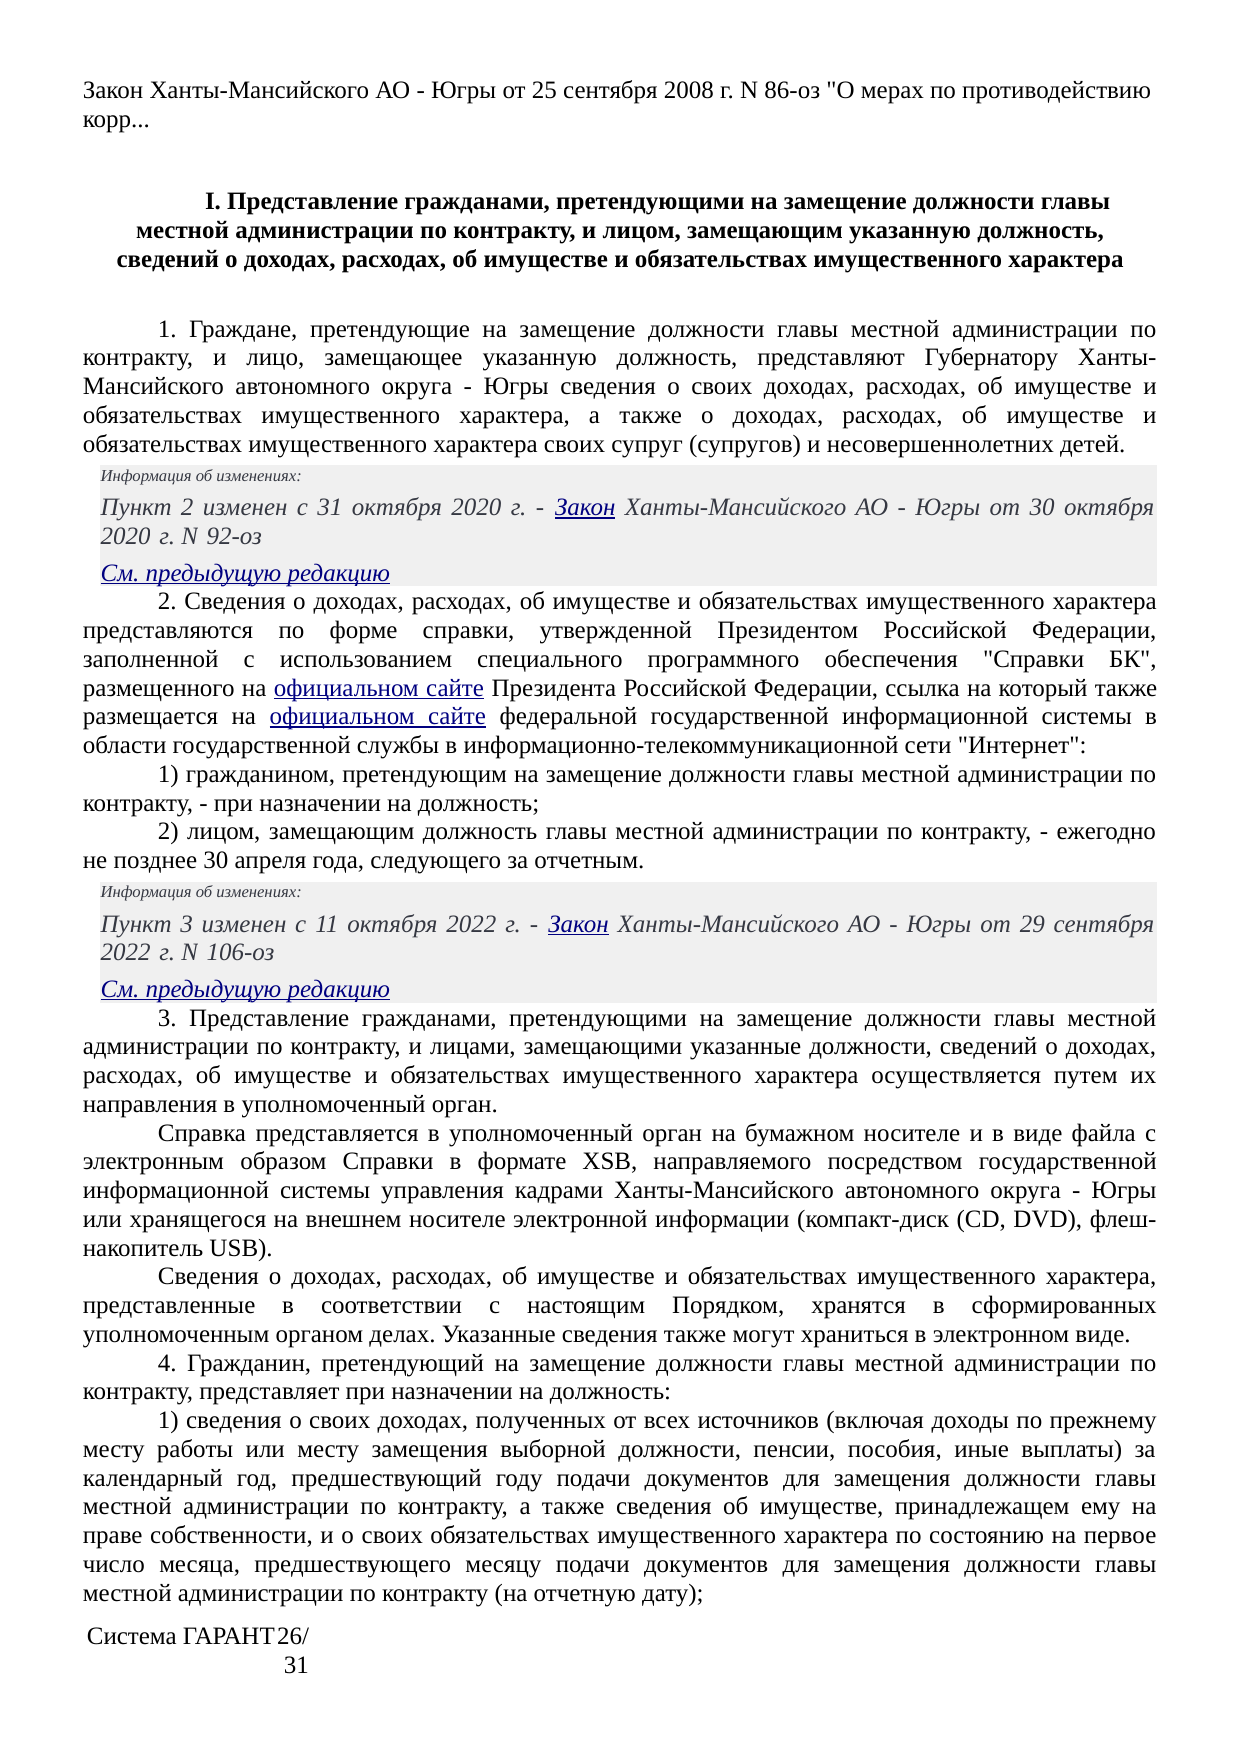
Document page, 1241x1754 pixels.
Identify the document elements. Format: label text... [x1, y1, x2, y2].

subtitle I. Представление гражданами, претендующими на замещение должности главы местной администрации по контракту, и лицом, замещающим указанную должность, сведений о доходах, расходах, об имуществе и обязательствах имущественного характера [83, 186, 1157, 272]
text 2. Сведения о доходах, расходах, об имуществе и обязательствах имущественного характера представляются по форме справки, утвержденной Президентом Российской Федерации, заполненной с использованием специального программного обеспечения "Справки БК", размещенного на официальном сайте Президента Российской Федерации, ссылка на который также размещается на официальном сайте федеральной государственной информационной системы в области государственной службы в информационно-телекоммуникационной сети "Интернет": [83, 586, 1157, 759]
text Пункт 2 изменен с 31 октября 2020 г. - Закон Ханты-Мансийского АО - Югры от 30 октября 2020 г. N 92-оз [264, 521, 1157, 550]
text Информация об изменениях: [303, 465, 1157, 484]
text 4. Гражданин, претендующий на замещение должности главы местной администрации по контракту, представляет при назначении на должность: [83, 1348, 1157, 1405]
text 1) гражданином, претендующим на замещение должности главы местной администрации по контракту, - при назначении на должность; [83, 759, 1157, 816]
text 1. Граждане, претендующие на замещение должности главы местной администрации по контракту, и лицо, замещающее указанную должность, представляют Губернатору Ханты-Мансийского автономного округа - Югры сведения о своих доходах, расходах, об имуществе и обязательствах имущественного характера, а также о доходах, расходах, об имуществе и обязательствах имущественного характера своих супруг (супругов) и несовершеннолетних детей. [83, 314, 1157, 457]
text Информация об изменениях: [303, 882, 1157, 901]
text 3. Представление гражданами, претендующими на замещение должности главы местной администрации по контракту, и лицами, замещающими указанные должности, сведений о доходах, расходах, об имуществе и обязательствах имущественного характера осуществляется путем их направления в уполномоченный орган. [83, 1003, 1157, 1118]
text См. предыдущую редакцию [392, 558, 1157, 586]
text Пункт 3 изменен с 11 октября 2022 г. - Закон Ханты-Мансийского АО - Югры от 29 сентября 2022 г. N 106-оз [100, 935, 1157, 966]
text Справка представляется в уполномоченный орган на бумажном носителе и в виде файла с электронным образом Справки в формате XSB, направляемого посредством государственной информационной системы управления кадрами Ханты-Мансийского автономного округа - Югры или хранящегося на внешнем носителе электронной информации (компакт-диск (CD, DVD), флеш-накопитель USB). [83, 1118, 1157, 1261]
text 2) лицом, замещающим должность главы местной администрации по контракту, - ежегодно не позднее 30 апреля года, следующего за отчетным. [83, 816, 1157, 874]
text См. предыдущую редакцию [392, 974, 1157, 1003]
text Сведения о доходах, расходах, об имуществе и обязательствах имущественного характера, представленные в соответствии с настоящим Порядком, хранятся в сформированных уполномоченным органом делах. Указанные сведения также могут храниться в электронном виде. [83, 1261, 1157, 1348]
text 1) сведения о своих доходах, полученных от всех источников (включая доходы по прежнему месту работы или месту замещения выборной должности, пенсии, пособия, иные выплаты) за календарный год, предшествующий году подачи документов для замещения должности главы местной администрации по контракту, а также сведения об имуществе, принадлежащем ему на праве собственности, и о своих обязательствах имущественного характера по состоянию на первое число месяца, предшествующего месяцу подачи документов для замещения должности главы местной администрации по контракту (на отчетную дату); [83, 1405, 1157, 1606]
